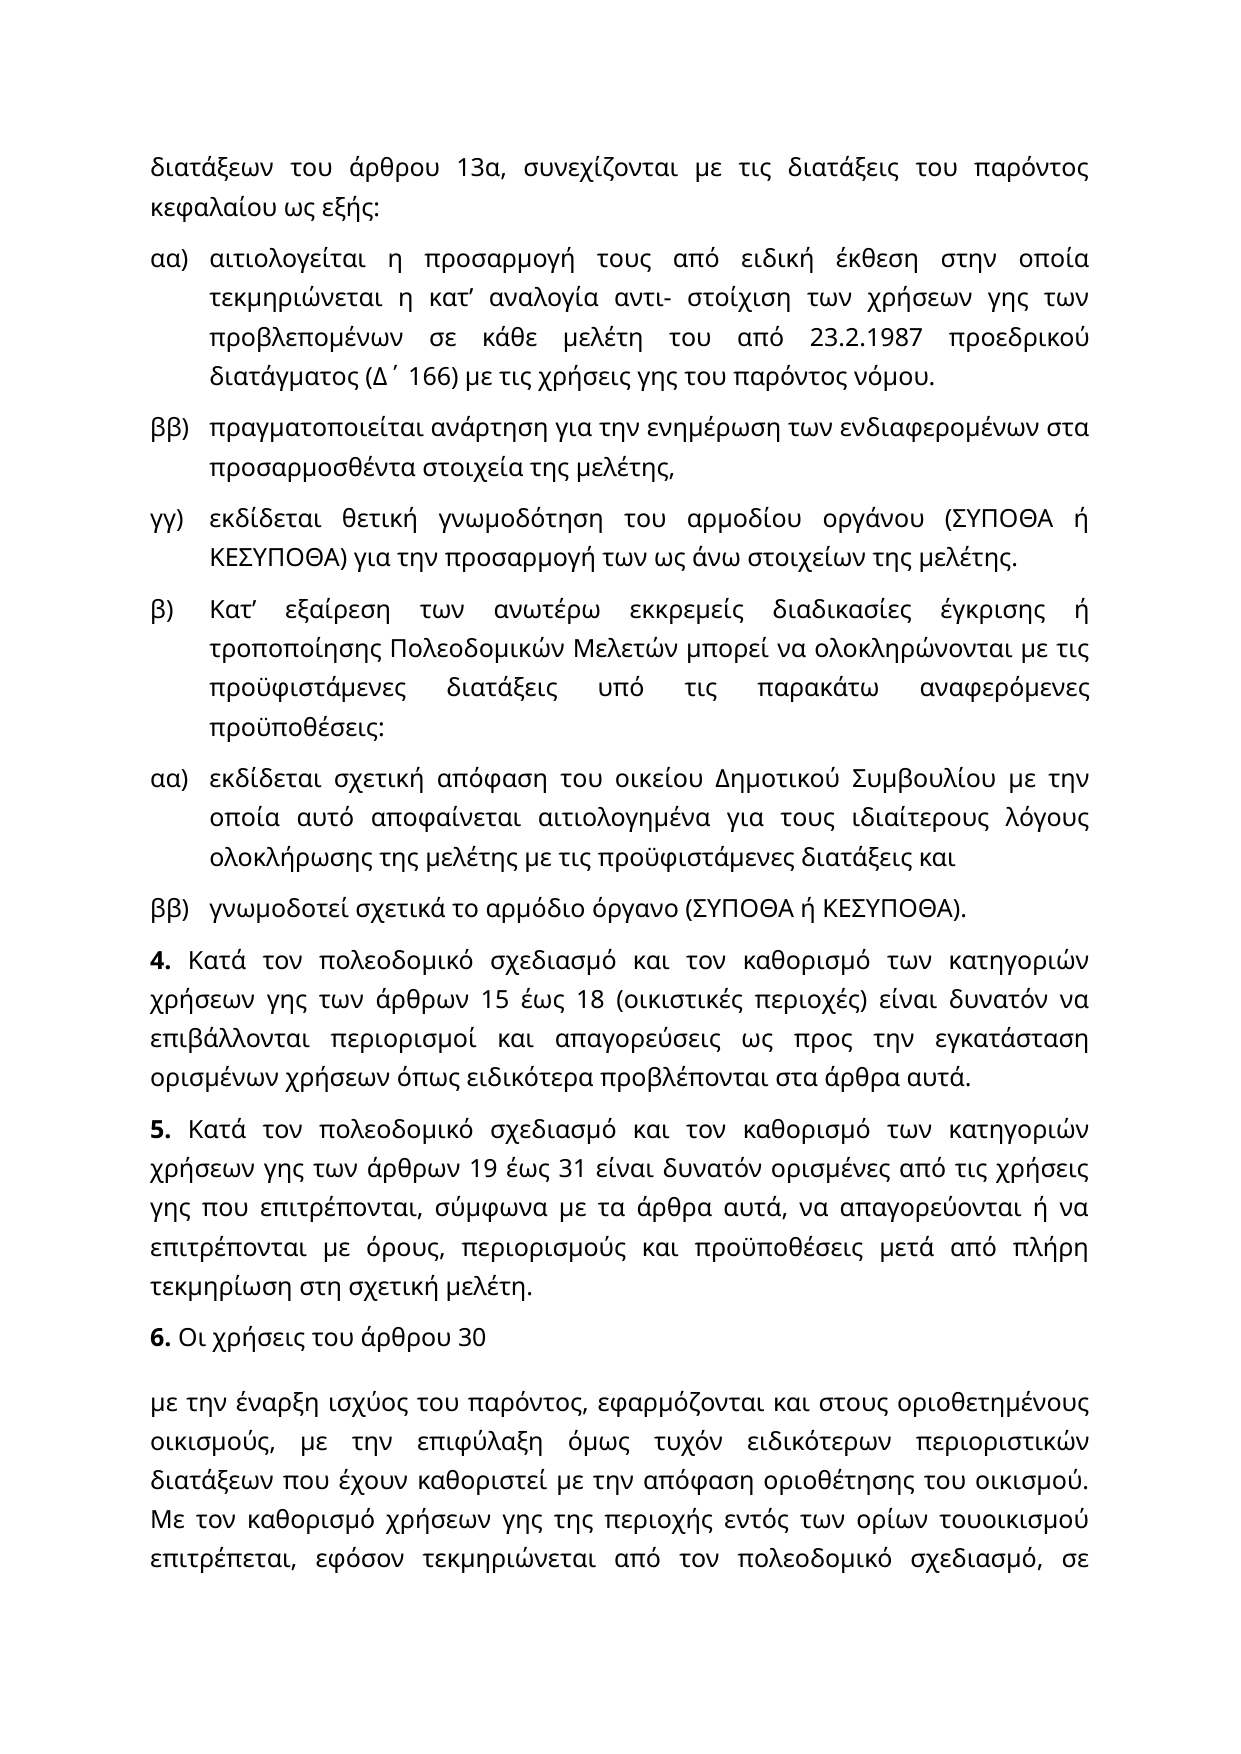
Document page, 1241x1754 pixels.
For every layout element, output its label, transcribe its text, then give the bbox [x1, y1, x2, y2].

text με την έναρξη ισχύος του παρόντος, εφαρμόζονται και στους οριοθετημένους οικισμούς, με την επιφύλαξη όμως τυχόν ειδικότερων περιοριστικών διατάξεων που έχουν καθοριστεί με την απόφαση οριοθέτησης του οικισμού. Με τον καθορισμό χρήσεων γης της περιοχής εντός των ορίων τουοικισμού επιτρέπεται, εφόσον τεκμηριώνεται από τον πολεοδομικό σχεδιασμό, σε [150, 1384, 1090, 1575]
text 4. Κατά τον πολεοδομικό σχεδιασμό και τον καθορισμό των κατηγοριών χρήσεων γης των άρθρων 15 έως 18 (οικιστικές περιοχές) είναι δυνατόν να επιβάλλονται περιορισμοί και απαγορεύσεις ως προς την εγκατάσταση ορισμένων χρήσεων όπως ειδικότερα προβλέπονται στα άρθρα αυτά. [150, 942, 1090, 1094]
list αα) εκδίδεται σχετική απόφαση του οικείου Δημοτικού Συμβουλίου με την οποία αυτό αποφαίνεται αιτιολογημένα για τους ιδιαίτερους λόγους ολοκλήρωσης της μελέτης με τις προϋφιστάμενες διατάξεις και [150, 761, 1090, 873]
list γγ) εκδίδεται θετική γνωμοδότηση του αρμοδίου οργάνου (ΣΥΠΟΘΑ ή ΚΕΣΥΠΟΘΑ) για την προσαρμογή των ως άνω στοιχείων της μελέτης. [150, 501, 1090, 574]
list ββ) γνωμοδοτεί σχετικά το αρμόδιο όργανο (ΣΥΠΟΘΑ ή ΚΕΣΥΠΟΘΑ). [150, 891, 1090, 925]
list β) Κατ’ εξαίρεση των ανωτέρω εκκρεμείς διαδικασίες έγκρισης ή τροποποίησης Πολεοδομικών Μελετών μπορεί να ολοκληρώνονται με τις προϋφιστάμενες διατάξεις υπό τις παρακάτω αναφερόμενες προϋποθέσεις: [150, 592, 1090, 743]
text 6. Οι χρήσεις του άρθρου 30 [150, 1320, 1090, 1354]
text διατάξεων του άρθρου 13α, συνεχίζονται με τις διατάξεις του παρόντος κεφαλαίου ως εξής: [150, 150, 1090, 223]
list ββ) πραγματοποιείται ανάρτηση για την ενημέρωση των ενδιαφερομένων στα προσαρμοσθέντα στοιχεία της μελέτης, [150, 410, 1090, 483]
list αα) αιτιολογείται η προσαρμογή τους από ειδική έκθεση στην οποία τεκμηριώνεται η κατ’ αναλογία αντι- στοίχιση των χρήσεων γης των προβλεπομένων σε κάθε μελέτη του από 23.2.1987 προεδρικού διατάγματος (Δ΄ 166) με τις χρήσεις γης του παρόντος νόμου. [150, 241, 1090, 392]
text 5. Κατά τον πολεοδομικό σχεδιασμό και τον καθορισμό των κατηγοριών χρήσεων γης των άρθρων 19 έως 31 είναι δυνατόν ορισμένες από τις χρήσεις γης που επιτρέπονται, σύμφωνα με τα άρθρα αυτά, να απαγορεύονται ή να επιτρέπονται με όρους, περιορισμούς και προϋποθέσεις μετά από πλήρη τεκμηρίωση στη σχετική μελέτη. [150, 1112, 1090, 1302]
